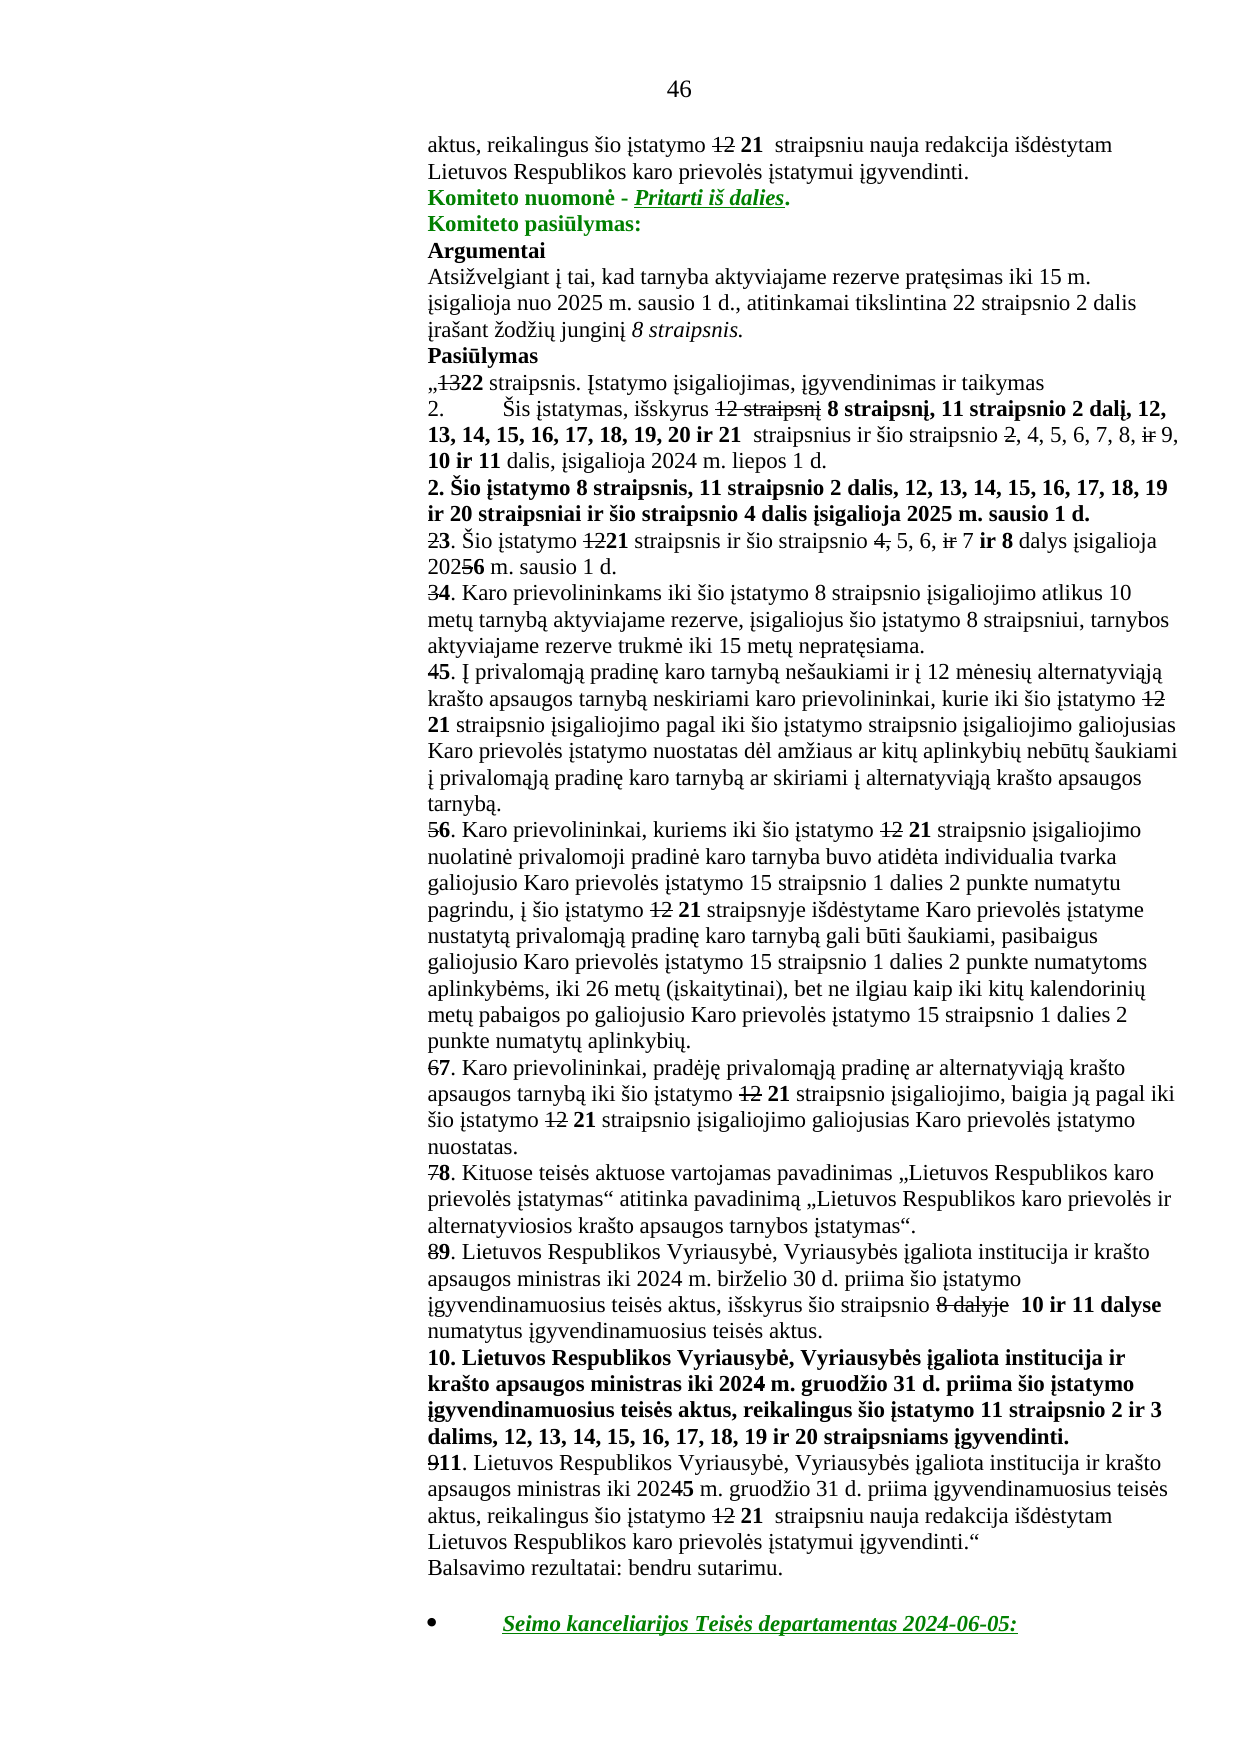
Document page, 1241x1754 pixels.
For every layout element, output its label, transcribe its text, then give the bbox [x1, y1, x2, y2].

text 34. Karo prievolininkams iki šio įstatymo 8 straipsnio įsigaliojimo atlikus 10 metų tarnybą aktyviajame rezerve, įsigaliojus šio įstatymo 8 straipsniui, tarnybos aktyviajame rezerve trukmė iki 15 metų nepratęsiama. [427, 579, 1181, 658]
text 911. Lietuvos Respublikos Vyriausybė, Vyriausybės įgaliota institucija ir krašto apsaugos ministras iki 20245 m. gruodžio 31 d. priima įgyvendinamuosius teisės aktus, reikalingus šio įstatymo 12 21 straipsniu nauja redakcija išdėstytam Lietuvos Respublikos karo prievolės įstatymui įgyvendinti.“ [427, 1449, 1181, 1554]
text 10. Lietuvos Respublikos Vyriausybė, Vyriausybės įgaliota institucija ir krašto apsaugos ministras iki 2024 m. gruodžio 31 d. priima šio įstatymo įgyvendinamuosius teisės aktus, reikalingus šio įstatymo 11 straipsnio 2 ir 3 dalims, 12, 13, 14, 15, 16, 17, 18, 19 ir 20 straipsniams įgyvendinti. [427, 1344, 1181, 1449]
text Pasiūlymas [427, 342, 1181, 368]
text 89. Lietuvos Respublikos Vyriausybė, Vyriausybės įgaliota institucija ir krašto apsaugos ministras iki 2024 m. birželio 30 d. priima šio įstatymo įgyvendinamuosius teisės aktus, išskyrus šio straipsnio 8 dalyje 10 ir 11 dalyse numatytus įgyvendinamuosius teisės aktus. [427, 1238, 1181, 1344]
text Balsavimo rezultatai: bendru sutarimu. [427, 1554, 1181, 1581]
text aktus, reikalingus šio įstatymo 12 21 straipsniu nauja redakcija išdėstytam Lietuvos Respublikos karo prievolės įstatymui įgyvendinti. [427, 131, 1181, 184]
text 78. Kituose teisės aktuose vartojamas pavadinimas „Lietuvos Respublikos karo prievolės įstatymas“ atitinka pavadinimą „Lietuvos Respublikos karo prievolės ir alternatyviosios krašto apsaugos tarnybos įstatymas“. [427, 1159, 1181, 1238]
text „1322 straipsnis. Įstatymo įsigaliojimas, įgyvendinimas ir taikymas [427, 368, 1181, 395]
list Seimo kanceliarijos Teisės departamentas 2024-06-05: [427, 1609, 1181, 1636]
text 2. Šis įstatymas, išskyrus 12 straipsnį 8 straipsnį, 11 straipsnio 2 dalį, 12, 13, 14, 15, 16, 17, 18, 19, 20 ir 21 straipsnius ir šio straipsnio 2, 4, 5, 6, 7, 8, ir 9, 10 ir 11 dalis, įsigalioja 2024 m. liepos 1 d. [427, 395, 1181, 474]
text 45. Į privalomąją pradinę karo tarnybą nešaukiami ir į 12 mėnesių alternatyviąją krašto apsaugos tarnybą neskiriami karo prievolininkai, kurie iki šio įstatymo 12 21 straipsnio įsigaliojimo pagal iki šio įstatymo straipsnio įsigaliojimo galiojusias Karo prievolės įstatymo nuostatas dėl amžiaus ar kitų aplinkybių nebūtų šaukiami į privalomąją pradinę karo tarnybą ar skiriami į alternatyviąją krašto apsaugos tarnybą. [427, 658, 1181, 817]
text 2. Šio įstatymo 8 straipsnis, 11 straipsnio 2 dalis, 12, 13, 14, 15, 16, 17, 18, 19 ir 20 straipsniai ir šio straipsnio 4 dalis įsigalioja 2025 m. sausio 1 d. [427, 474, 1181, 527]
text Atsižvelgiant į tai, kad tarnyba aktyviajame rezerve pratęsimas iki 15 m. įsigalioja nuo 2025 m. sausio 1 d., atitinkamai tikslintina 22 straipsnio 2 dalis įrašant žodžių junginį 8 straipsnis. [427, 263, 1181, 342]
text 56. Karo prievolininkai, kuriems iki šio įstatymo 12 21 straipsnio įsigaliojimo nuolatinė privalomoji pradinė karo tarnyba buvo atidėta individualia tvarka galiojusio Karo prievolės įstatymo 15 straipsnio 1 dalies 2 punkte numatytu pagrindu, į šio įstatymo 12 21 straipsnyje išdėstytame Karo prievolės įstatyme nustatytą privalomąją pradinę karo tarnybą gali būti šaukiami, pasibaigus galiojusio Karo prievolės įstatymo 15 straipsnio 1 dalies 2 punkte numatytoms aplinkybėms, iki 26 metų (įskaitytinai), bet ne ilgiau kaip iki kitų kalendorinių metų pabaigos po galiojusio Karo prievolės įstatymo 15 straipsnio 1 dalies 2 punkte numatytų aplinkybių. [427, 817, 1181, 1054]
text Argumentai [427, 237, 1181, 263]
text 23. Šio įstatymo 1221 straipsnis ir šio straipsnio 4, 5, 6, ir 7 ir 8 dalys įsigalioja 20256 m. sausio 1 d. [427, 527, 1181, 579]
text 67. Karo prievolininkai, pradėję privalomąją pradinę ar alternatyviąją krašto apsaugos tarnybą iki šio įstatymo 12 21 straipsnio įsigaliojimo, baigia ją pagal iki šio įstatymo 12 21 straipsnio įsigaliojimo galiojusias Karo prievolės įstatymo nuostatas. [427, 1054, 1181, 1159]
text Komiteto pasiūlymas: [427, 210, 1181, 237]
text Komiteto nuomonė - Pritarti iš dalies. [427, 184, 1181, 210]
